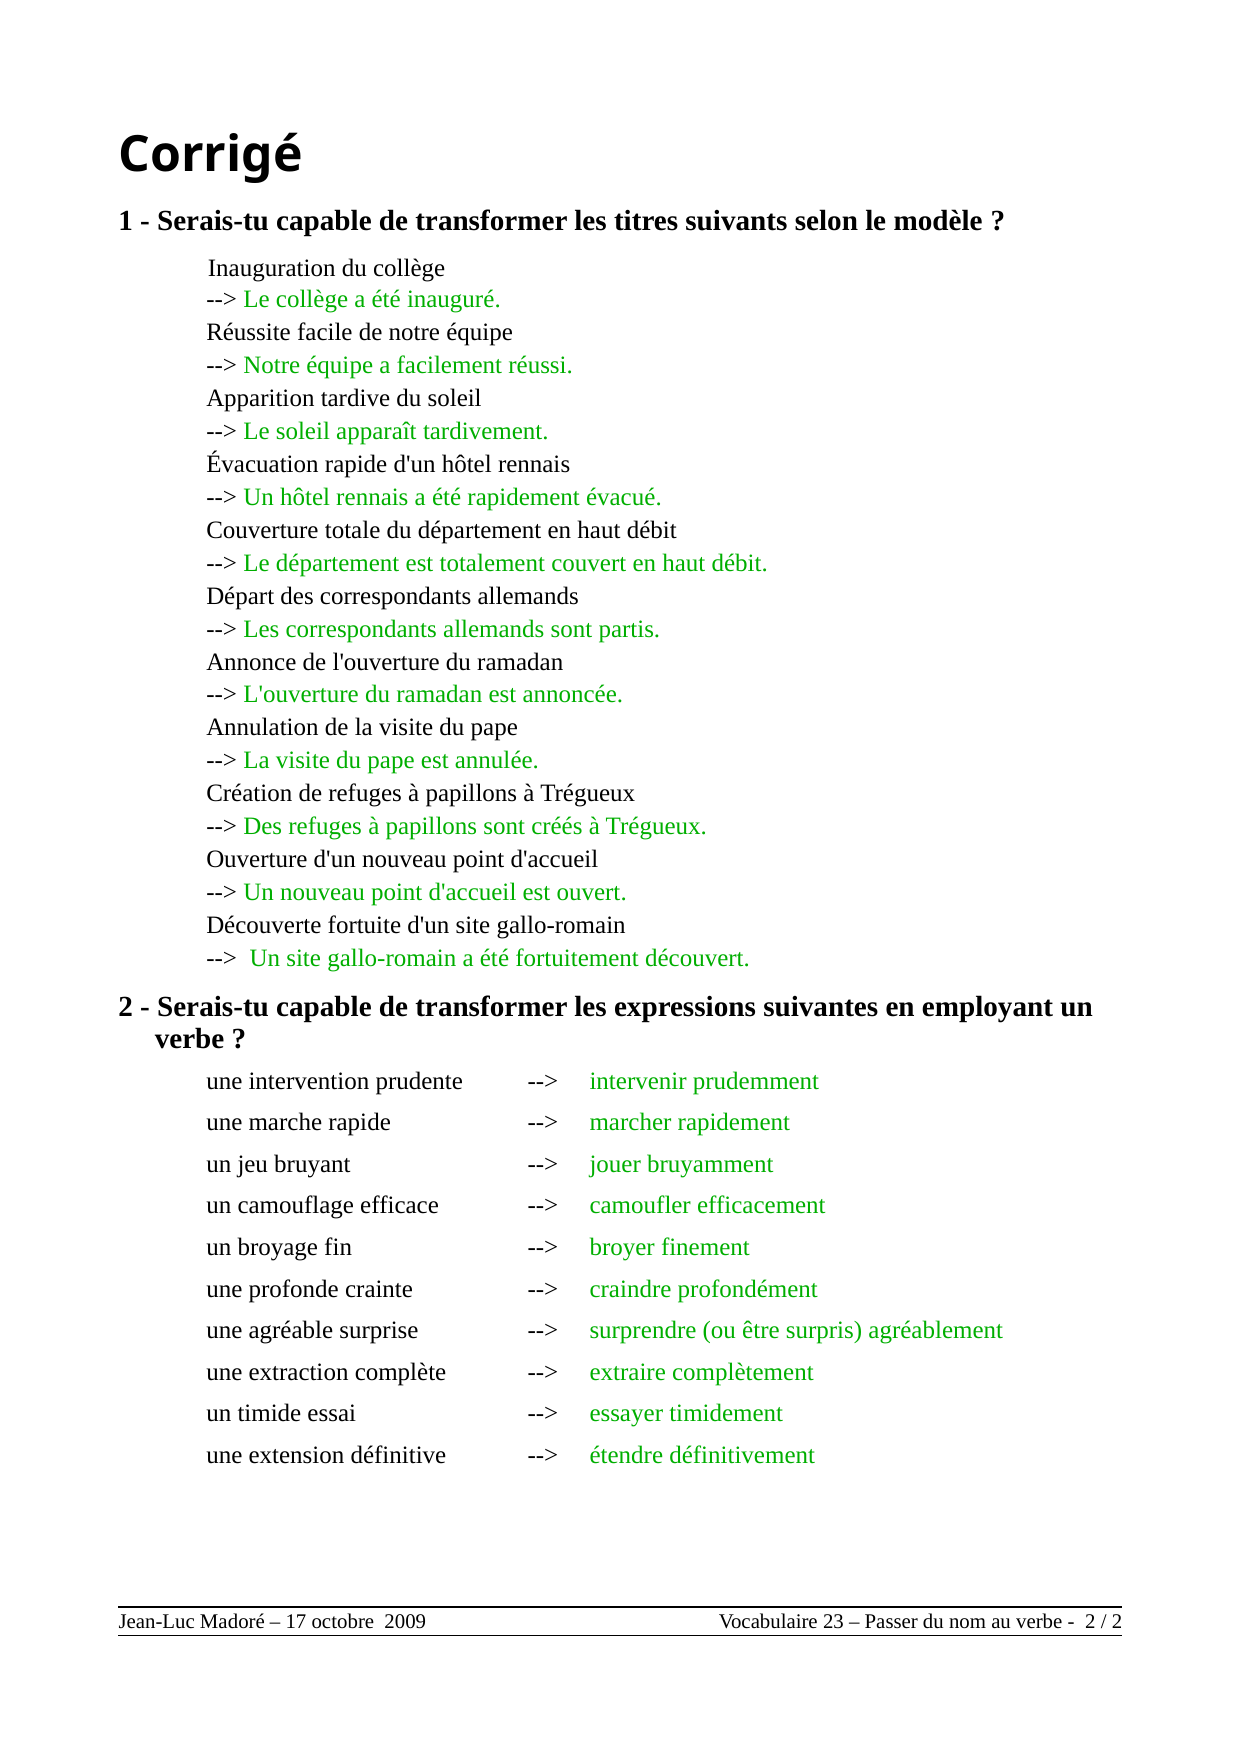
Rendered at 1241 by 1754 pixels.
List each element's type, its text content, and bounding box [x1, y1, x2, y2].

text Réussite facile de notre équipe [206, 314, 1119, 347]
text Couverture totale du département en haut débit [206, 512, 1119, 545]
text Création de refuges à papillons à Trégueux [206, 775, 1119, 808]
text Apparition tardive du soleil [206, 380, 1119, 413]
text une extension définitive --> étendre définitivement [206, 1441, 1119, 1469]
text Inauguration du collège [206, 254, 1122, 282]
text --> Un site gallo-romain a été fortuitement découvert. [206, 940, 1119, 973]
text un timide essai --> essayer timidement [206, 1399, 1119, 1427]
text Annulation de la visite du pape [206, 709, 1119, 742]
text 1 - Serais-tu capable de transformer les titres suivants selon le modèle ? [118, 204, 1122, 236]
text Découverte fortuite d'un site gallo-romain [206, 907, 1119, 940]
text une marche rapide --> marcher rapidement [206, 1108, 1119, 1136]
text une profonde crainte --> craindre profondément [206, 1275, 1119, 1302]
text Évacuation rapide d'un hôtel rennais [206, 446, 1119, 479]
text une intervention prudente --> intervenir prudemment [206, 1067, 1119, 1095]
text --> Un hôtel rennais a été rapidement évacué. [206, 479, 1119, 512]
text une extraction complète --> extraire complètement [206, 1358, 1119, 1386]
text 2 - Serais-tu capable de transformer les expressions suivantes en employant un verbe ? [118, 991, 1122, 1055]
text --> L'ouverture du ramadan est annoncée. [206, 677, 1119, 709]
text un jeu bruyant --> jouer bruyamment [206, 1150, 1119, 1178]
text un camouflage efficace --> camoufler efficacement [206, 1192, 1119, 1219]
text --> Le département est totalement couvert en haut débit. [206, 545, 1119, 578]
text Ouverture d'un nouveau point d'accueil [206, 841, 1119, 874]
text --> Le collège a été inauguré. [206, 282, 1119, 314]
text --> Notre équipe a facilement réussi. [206, 347, 1119, 380]
text --> Le soleil apparaît tardivement. [206, 413, 1119, 446]
text Départ des correspondants allemands [206, 578, 1119, 611]
text --> Un nouveau point d'accueil est ouvert. [206, 874, 1119, 907]
text Annonce de l'ouverture du ramadan [206, 644, 1119, 677]
text Corrigé [118, 118, 1122, 186]
text --> Des refuges à papillons sont créés à Trégueux. [206, 808, 1119, 841]
text un broyage fin --> broyer finement [206, 1233, 1119, 1261]
text --> Les correspondants allemands sont partis. [206, 611, 1119, 644]
text une agréable surprise --> surprendre (ou être surpris) agréablement [206, 1316, 1119, 1344]
text --> La visite du pape est annulée. [206, 742, 1119, 775]
